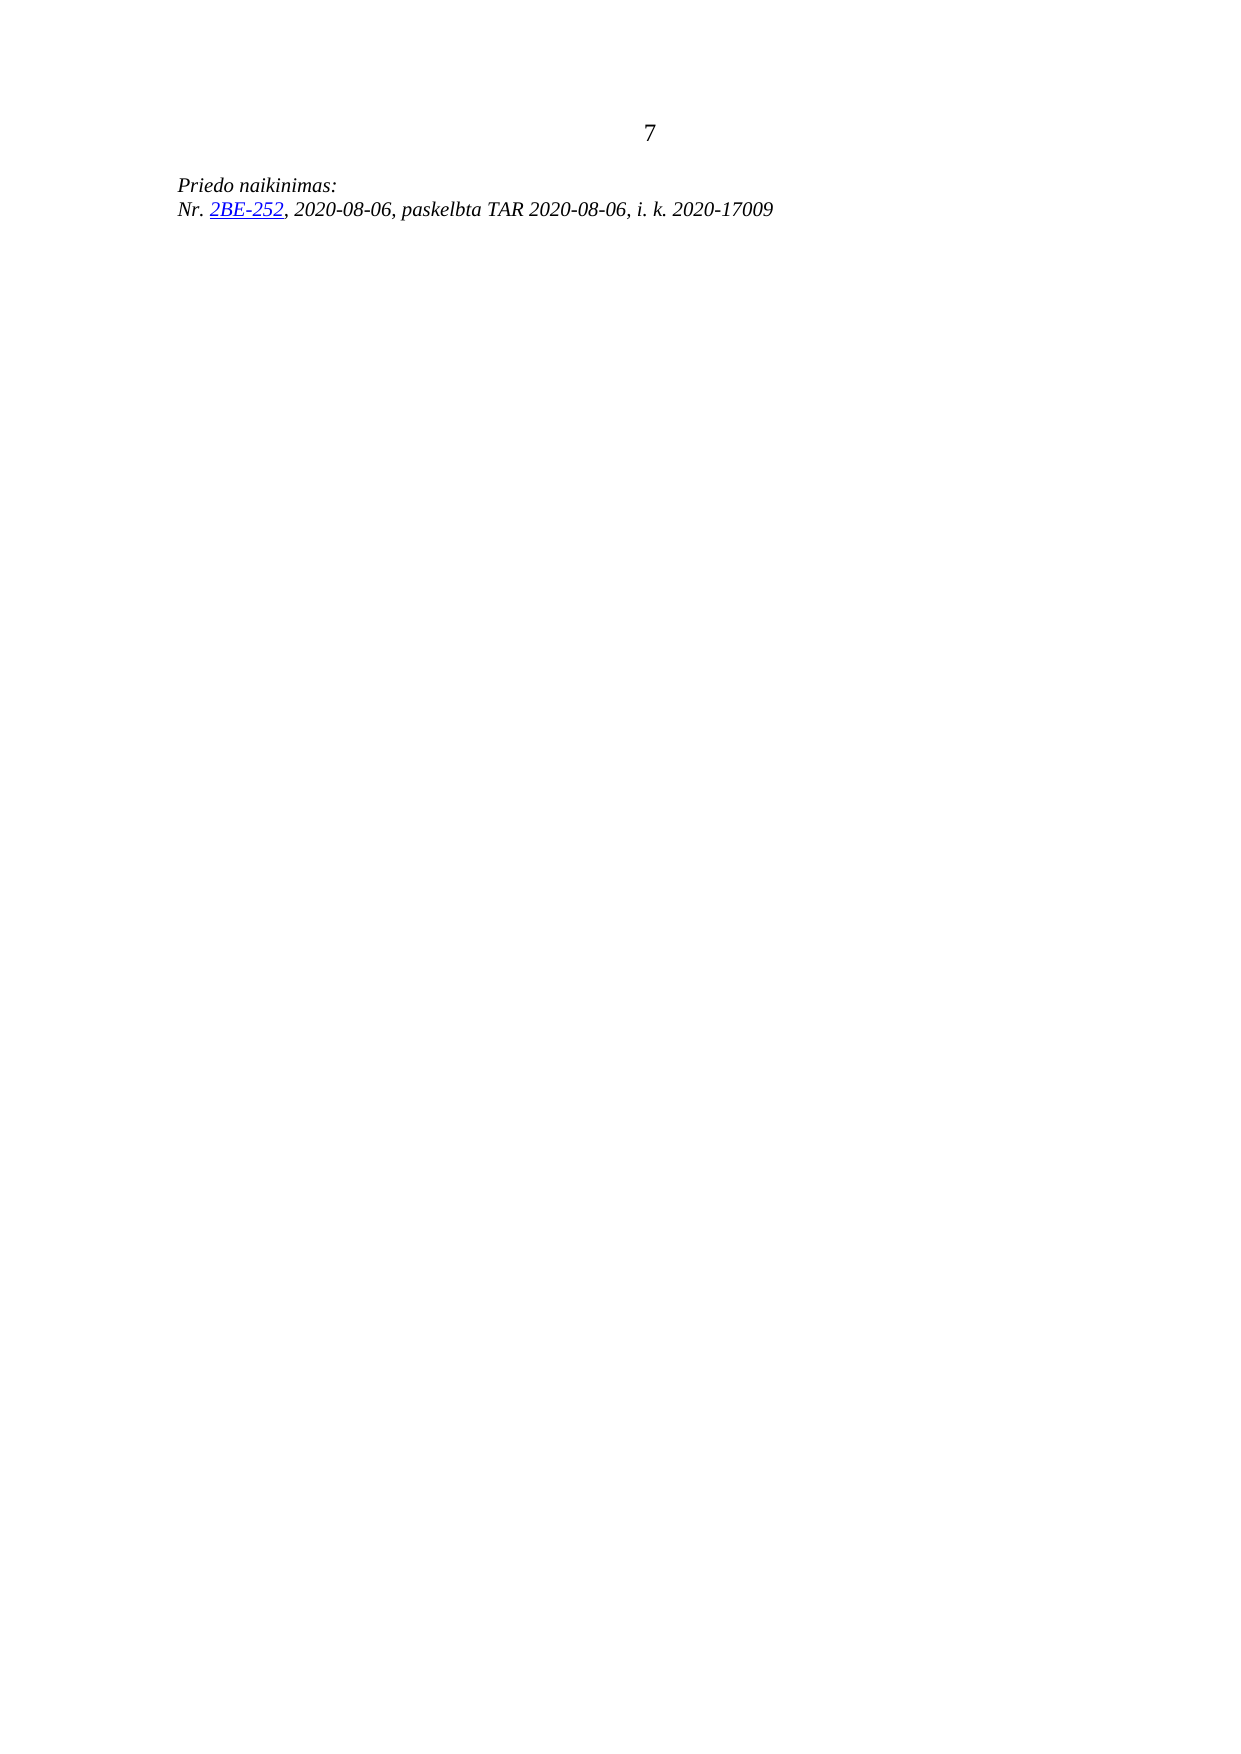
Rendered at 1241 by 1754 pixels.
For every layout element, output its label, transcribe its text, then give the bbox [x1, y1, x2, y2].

text Nr. 2BE-252, 2020-08-06, paskelbta TAR 2020-08-06, i. k. 2020-17009 [177, 197, 1122, 221]
text Priedo naikinimas: [177, 173, 1122, 197]
